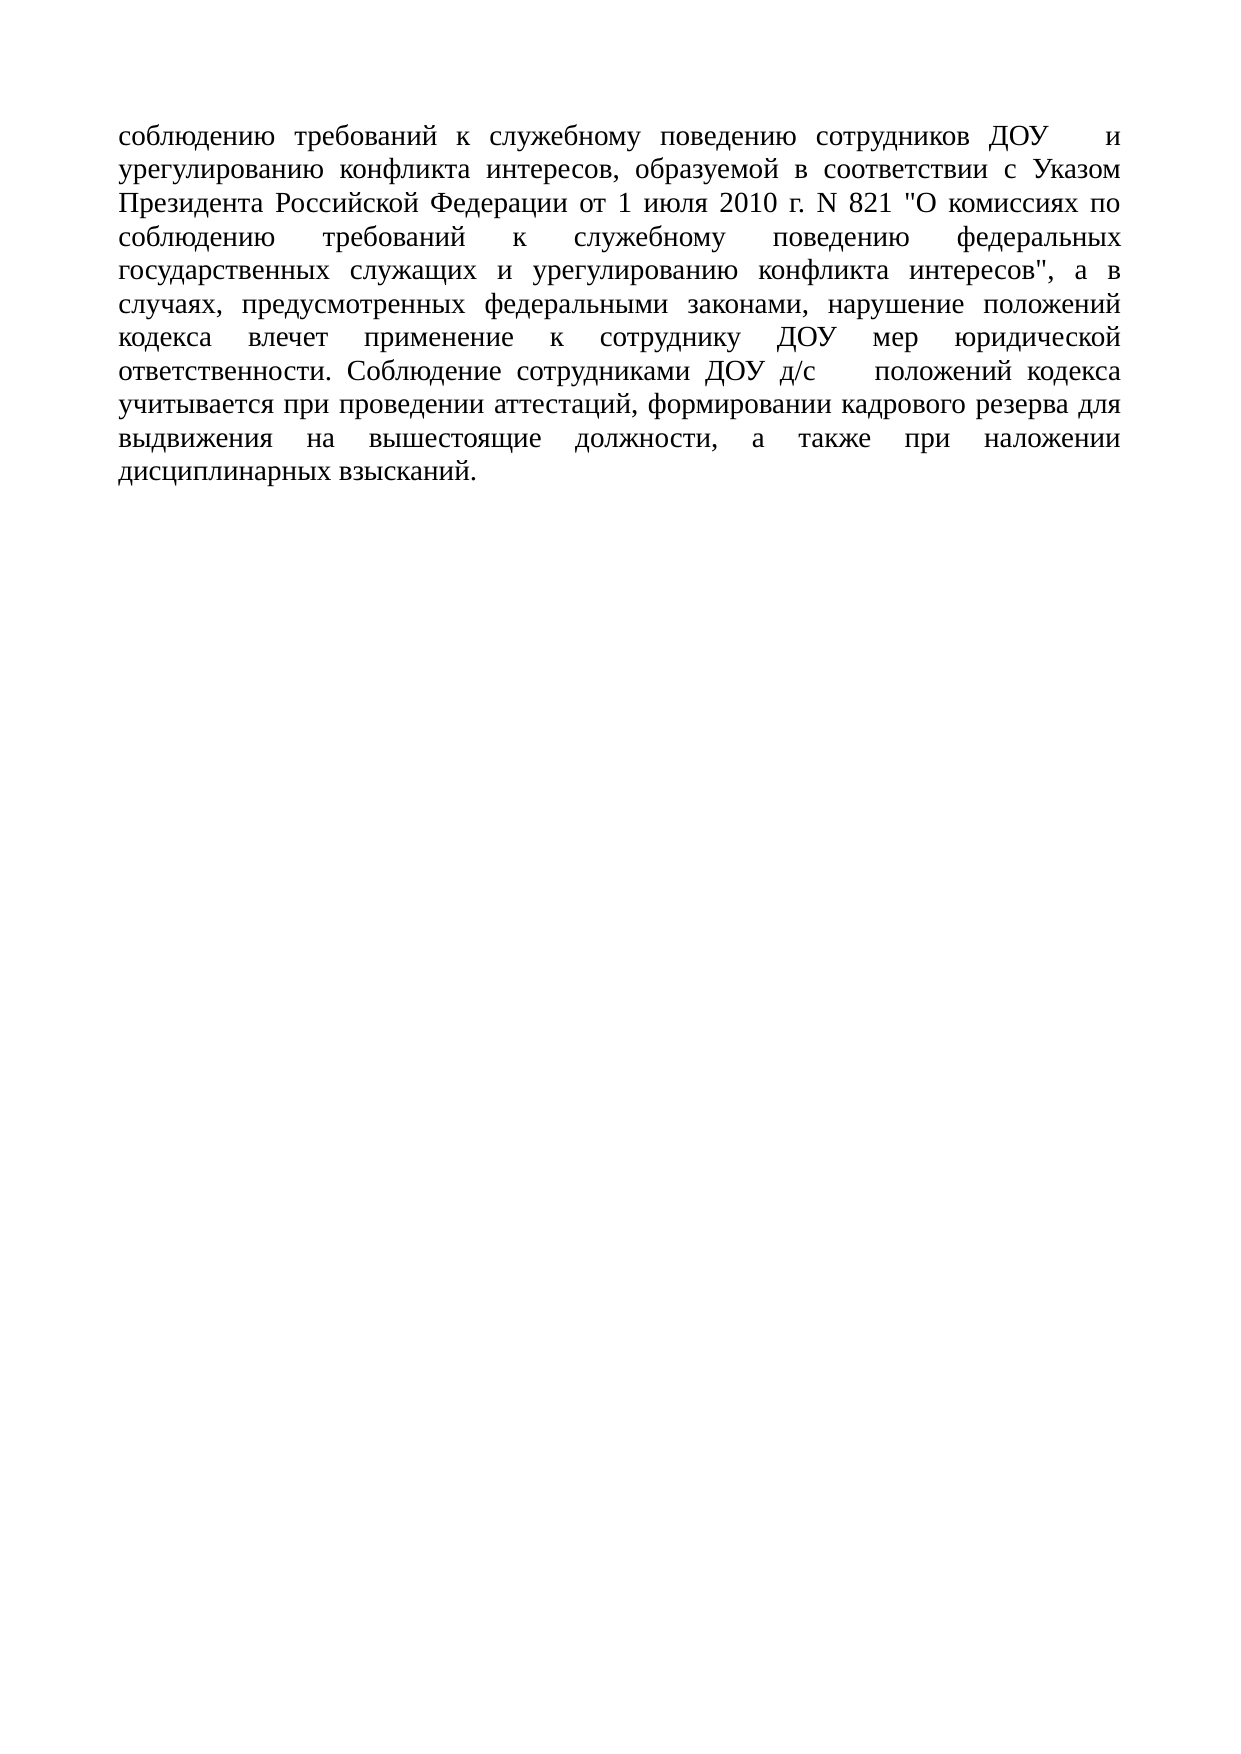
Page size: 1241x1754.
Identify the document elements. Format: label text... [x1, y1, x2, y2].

text соблюдению требований к служебному поведению сотрудников ДОУ и урегулированию конфликта интересов, образуемой в соответствии с Указом Президента Российской Федерации от 1 июля 2010 г. N 821 "О комиссиях по соблюдению требований к служебному поведению федеральных государственных служащих и урегулированию конфликта интересов", а в случаях, предусмотренных федеральными законами, нарушение положений кодекса влечет применение к сотруднику ДОУ мер юридической ответственности. Соблюдение сотрудниками ДОУ д/с положений кодекса учитывается при проведении аттестаций, формировании кадрового резерва для выдвижения на вышестоящие должности, а также при наложении дисциплинарных взысканий. [118, 118, 1122, 487]
